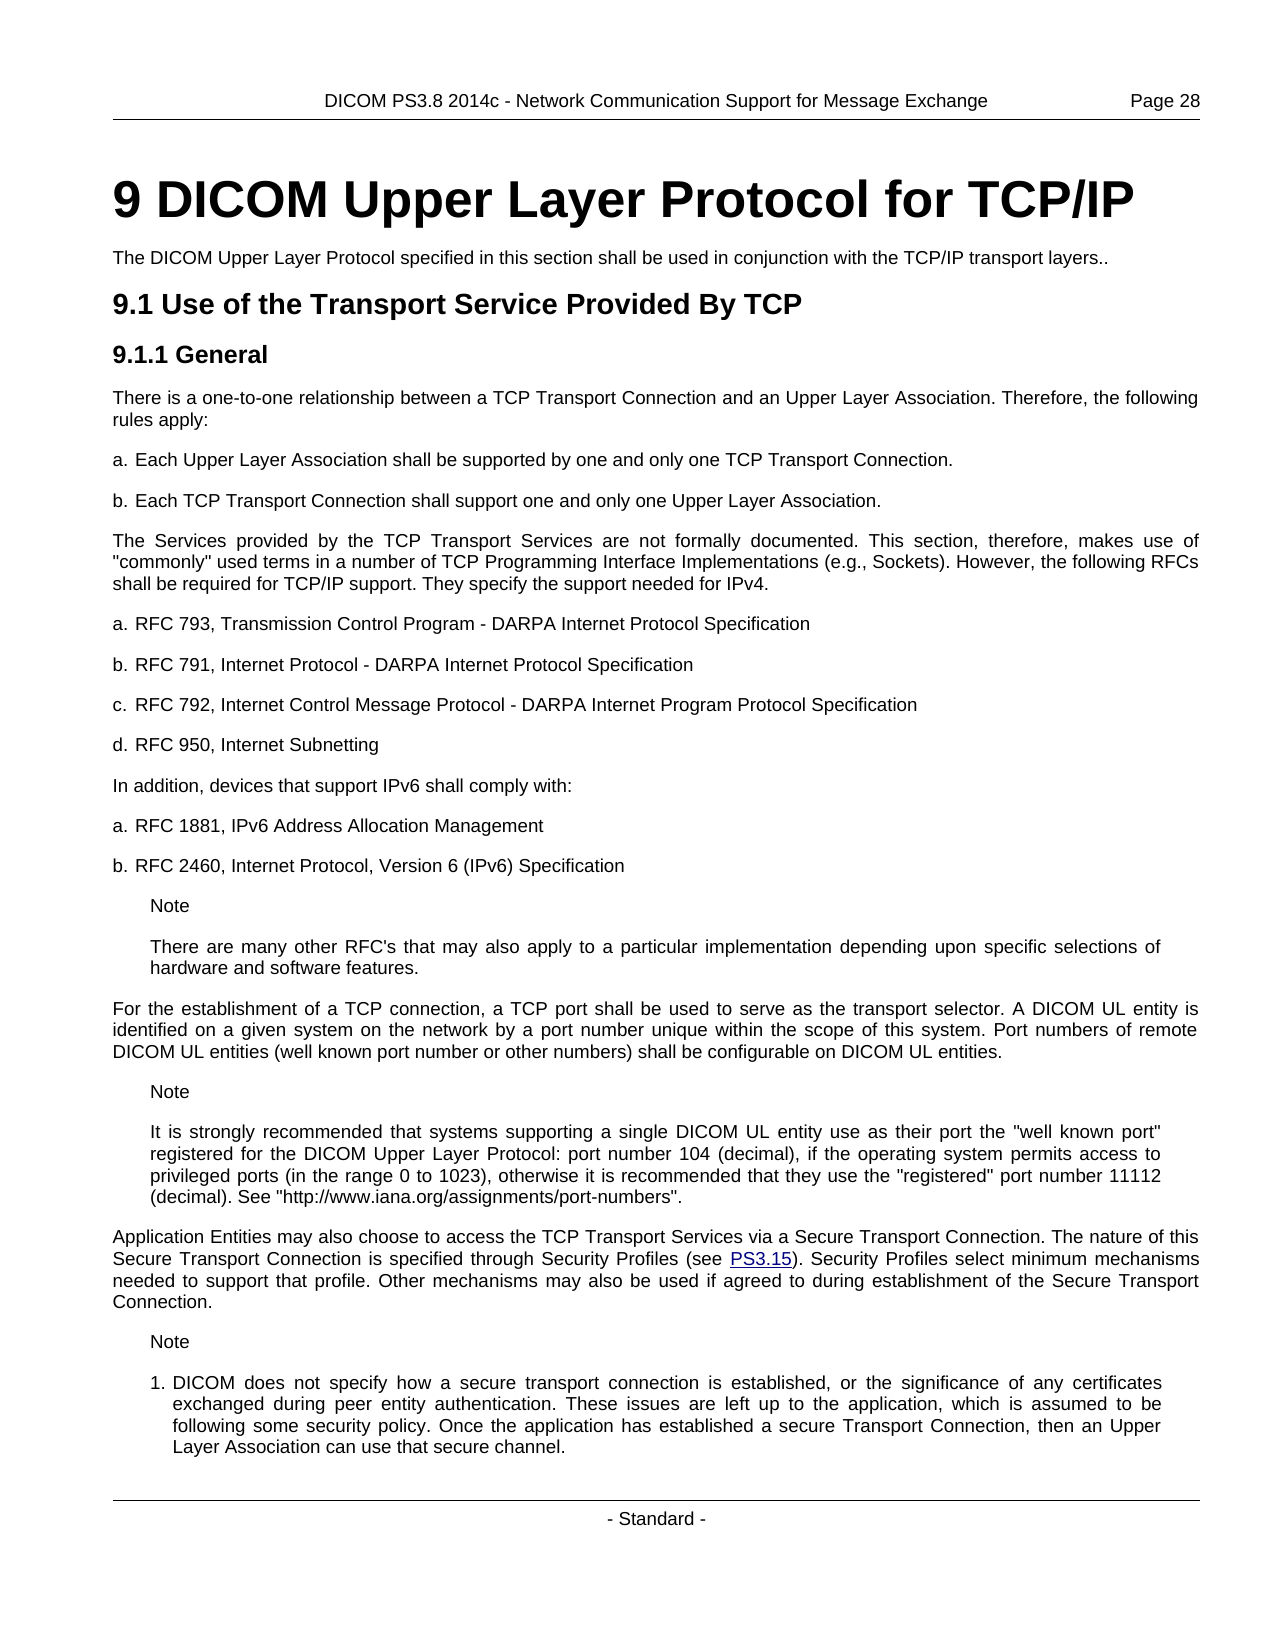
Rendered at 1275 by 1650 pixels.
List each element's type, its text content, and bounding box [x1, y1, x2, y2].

text The DICOM Upper Layer Protocol specified in this section shall be used in conjunction with the TCP/IP transport layers.. [112, 247, 1200, 269]
text There are many other RFC's that may also apply to a particular implementation depending upon specific selections of hardware and software features. [150, 936, 1162, 979]
text The Services provided by the TCP Transport Services are not formally documented. This section, therefore, makes use of "commonly" used terms in a number of TCP Programming Interface Implementations (e.g., Sockets). However, the following RFCs shall be required for TCP/IP support. They specify the support needed for IPv4. [112, 530, 1200, 594]
list RFC 2460, Internet Protocol, Version 6 (IPv6) Specification [112, 855, 1200, 877]
list DICOM does not specify how a secure transport connection is established, or the significance of any certificates exchanged during peer entity authentication. These issues are left up to the application, which is assumed to be following some security policy. Once the application has established a secure Transport Connection, then an Upper Layer Association can use that secure channel. [150, 1372, 1162, 1458]
text 9.1 Use of the Transport Service Provided By TCP [112, 287, 1200, 321]
list Each Upper Layer Association shall be supported by one and only one TCP Transport Connection. [112, 449, 1200, 471]
text In addition, devices that support IPv6 shall comply with: [112, 774, 1200, 796]
text For the establishment of a TCP connection, a TCP port shall be used to serve as the transport selector. A DICOM UL entity is identified on a given system on the network by a port number unique within the scope of this system. Port numbers of remote DICOM UL entities (well known port number or other numbers) shall be configurable on DICOM UL entities. [112, 997, 1200, 1062]
list RFC 950, Internet Subnetting [112, 734, 1200, 756]
text 9.1.1 General [112, 340, 1200, 368]
text Application Entities may also choose to access the TCP Transport Services via a Secure Transport Connection. The nature of this Secure Transport Connection is specified through Security Profiles (see PS3.15). Security Profiles select minimum mechanisms needed to support that profile. Other mechanisms may also be used if agreed to during establishment of the Secure Transport Connection. [112, 1226, 1200, 1312]
list Each TCP Transport Connection shall support one and only one Upper Layer Association. [112, 489, 1200, 511]
list RFC 793, Transmission Control Program - DARPA Internet Protocol Specification [112, 613, 1200, 635]
list RFC 792, Internet Control Message Protocol - DARPA Internet Program Protocol Specification [112, 694, 1200, 715]
list RFC 1881, IPv6 Address Allocation Management [112, 815, 1200, 836]
list RFC 791, Internet Protocol - DARPA Internet Protocol Specification [112, 653, 1200, 675]
text Note [150, 895, 1162, 917]
text It is strongly recommended that systems supporting a single DICOM UL entity use as their port the "well known port" registered for the DICOM Upper Layer Protocol: port number 104 (decimal), if the operating system permits access to privileged ports (in the range 0 to 1023), otherwise it is recommended that they use the "registered" port number 11112 (decimal). See "http://www.iana.org/assignments/port-numbers". [150, 1121, 1162, 1207]
text 9 DICOM Upper Layer Protocol for TCP/IP [112, 169, 1200, 228]
text Note [150, 1081, 1162, 1102]
text Note [150, 1331, 1162, 1353]
text There is a one-to-one relationship between a TCP Transport Connection and an Upper Layer Association. Therefore, the following rules apply: [112, 387, 1200, 430]
